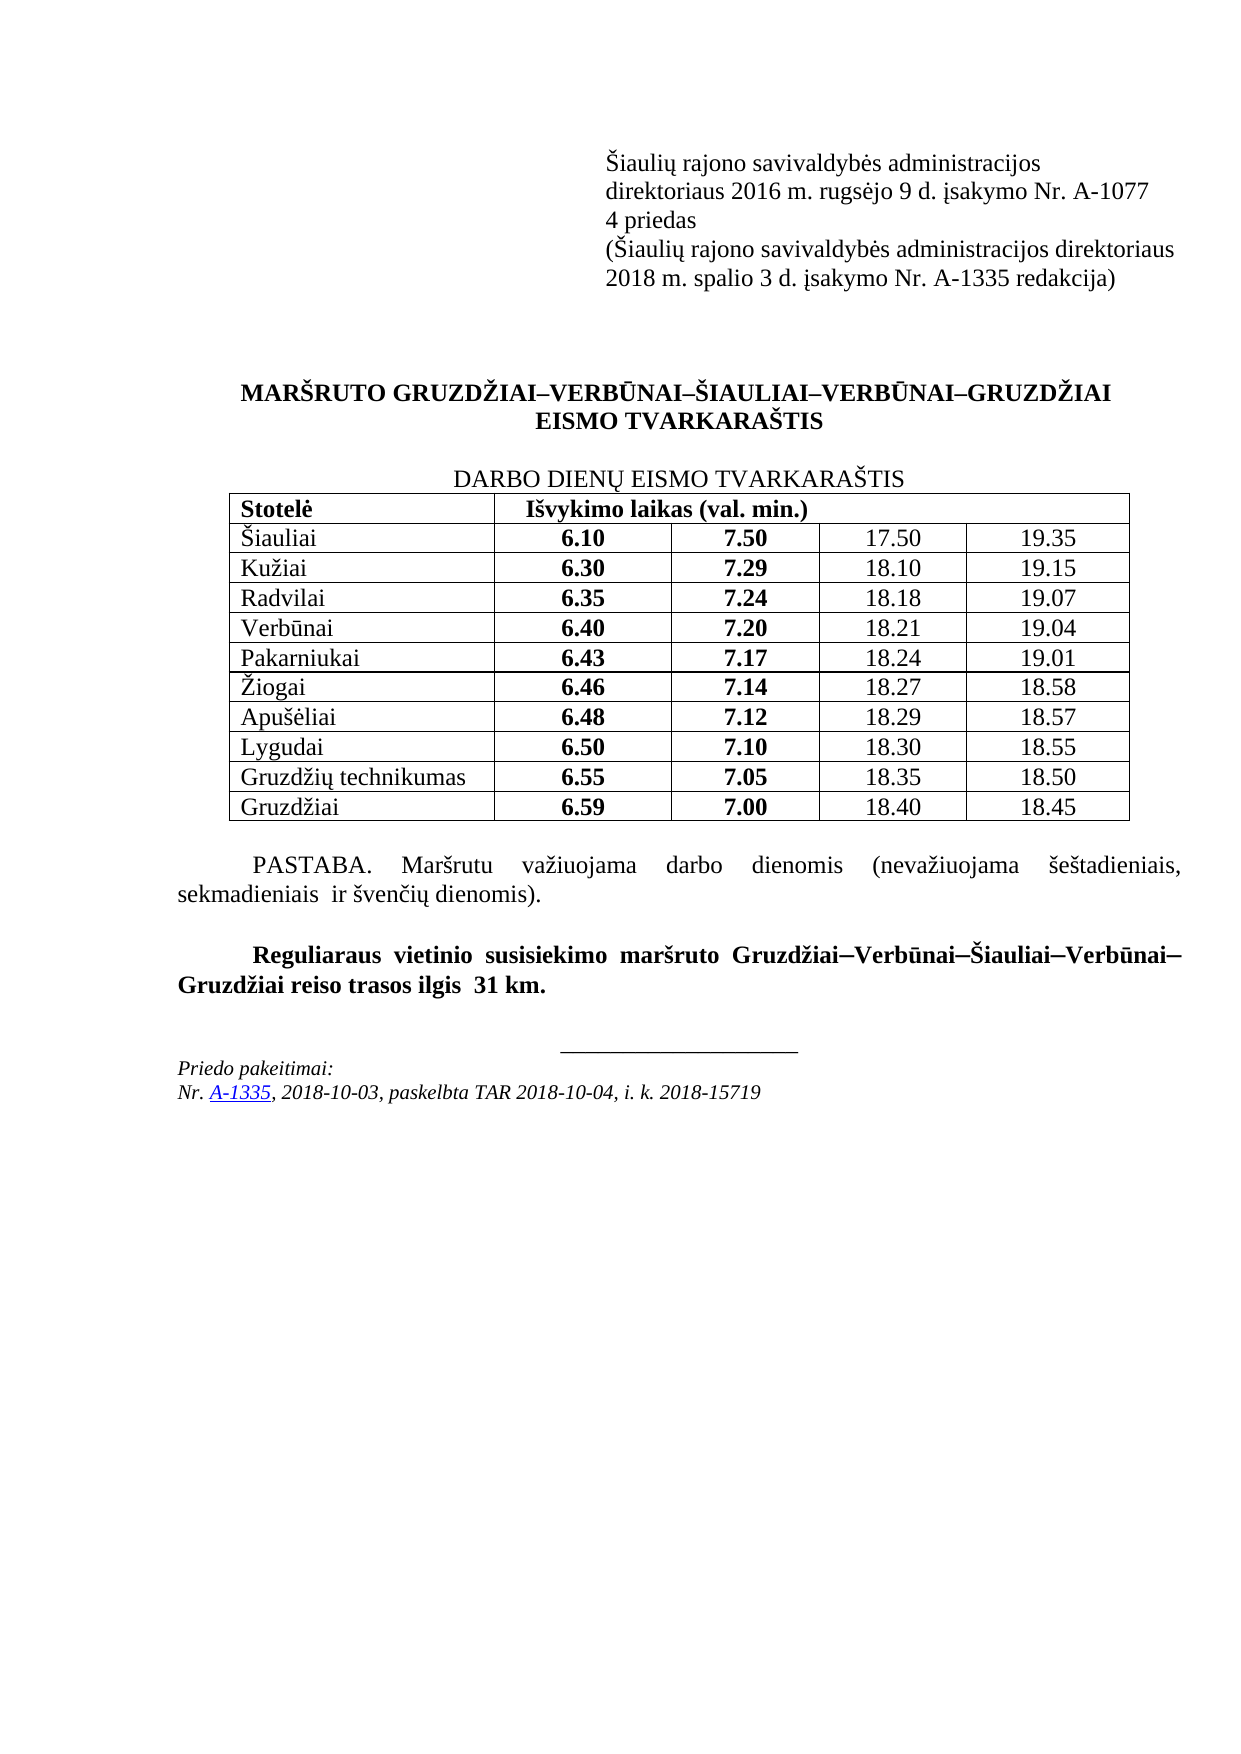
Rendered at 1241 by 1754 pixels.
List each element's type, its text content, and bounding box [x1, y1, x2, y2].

table_cell 6.48 [495, 702, 671, 731]
table_cell 18.30 [820, 732, 966, 761]
table_cell 6.40 [495, 613, 671, 642]
table_cell 7.12 [672, 702, 819, 731]
table_cell Šiauliai [230, 524, 494, 552]
table_cell 18.24 [820, 643, 966, 671]
text Priedo pakeitimai: [177, 1056, 1181, 1080]
table_cell 7.00 [672, 792, 819, 820]
table_cell 6.30 [495, 553, 671, 582]
table_cell Gruzdžių technikumas [230, 762, 494, 791]
table_cell 18.18 [820, 583, 966, 612]
table_cell Radvilai [230, 583, 494, 612]
table_cell 7.14 [672, 673, 819, 701]
table_cell 19.15 [967, 553, 1129, 582]
table_cell 19.04 [967, 613, 1129, 642]
table_cell 18.45 [967, 792, 1129, 820]
table_cell Apušėliai [230, 702, 494, 731]
table_cell 17.50 [820, 524, 966, 552]
table_cell 18.40 [820, 792, 966, 820]
table_cell 7.20 [672, 613, 819, 642]
table_header [967, 494, 1129, 522]
table_cell 19.01 [967, 643, 1129, 671]
table_cell 18.58 [967, 673, 1129, 701]
table_cell 7.29 [672, 553, 819, 582]
text EISMO TVARKARAŠTIS [177, 406, 1181, 435]
table_cell 6.10 [495, 524, 671, 552]
text direktoriaus 2016 m. rugsėjo 9 d. įsakymo Nr. A-1077 [605, 176, 1181, 205]
table_cell 19.35 [967, 524, 1129, 552]
table_cell 6.50 [495, 732, 671, 761]
text DARBO DIENŲ EISMO TVARKARAŠTIS [177, 464, 1181, 493]
text ___________________ [177, 1027, 1181, 1056]
table_cell Kužiai [230, 553, 494, 582]
table_cell 18.57 [967, 702, 1129, 731]
table_cell Pakarniukai [230, 643, 494, 671]
table_cell 7.10 [672, 732, 819, 761]
table_cell Lygudai [230, 732, 494, 761]
text 4 priedas [605, 205, 1181, 234]
text Reguliaraus vietinio susisiekimo maršruto Gruzdžiai–Verbūnai–Šiauliai–Verbūnai–Gruzdžiai reiso trasos ilgis 31 km. [177, 936, 1181, 999]
table_cell 18.35 [820, 762, 966, 791]
table_header [819, 494, 967, 522]
text 2018 m. spalio 3 d. įsakymo Nr. A-1335 redakcija) [605, 263, 1181, 291]
table_cell 7.05 [672, 762, 819, 791]
table_cell 19.07 [967, 583, 1129, 612]
table_cell 6.35 [495, 583, 671, 612]
table_header Stotelė [230, 494, 494, 522]
table_cell 18.50 [967, 762, 1129, 791]
table_cell 18.55 [967, 732, 1129, 761]
text Nr. A-1335, 2018-10-03, paskelbta TAR 2018-10-04, i. k. 2018-15719 [177, 1080, 1181, 1104]
table_cell 7.17 [672, 643, 819, 671]
table_cell 6.55 [495, 762, 671, 791]
table_cell 18.27 [820, 673, 966, 701]
table_cell Žiogai [230, 673, 494, 701]
table_cell Verbūnai [230, 613, 494, 642]
table_cell 6.43 [495, 643, 671, 671]
table_cell 7.24 [672, 583, 819, 612]
table_cell 18.21 [820, 613, 966, 642]
table_cell 18.29 [820, 702, 966, 731]
text Šiaulių rajono savivaldybės administracijos [605, 148, 1181, 176]
table_cell 6.59 [495, 792, 671, 820]
table_cell 7.50 [672, 524, 819, 552]
table_cell 18.10 [820, 553, 966, 582]
text PASTABA. Maršrutu važiuojama darbo dienomis (nevažiuojama šeštadieniais, sekmadieniais ir švenčių dienomis). [177, 850, 1181, 908]
table_header Išvykimo laikas (val. min.) [495, 494, 819, 522]
text MARŠRUTO GRUZDŽIAI–VERBŪNAI–ŠIAULIAI–VERBŪNAI–GRUZDŽIAI [177, 378, 1181, 406]
text (Šiaulių rajono savivaldybės administracijos direktoriaus [605, 234, 1181, 263]
table_cell Gruzdžiai [230, 792, 494, 820]
table_cell 6.46 [495, 673, 671, 701]
